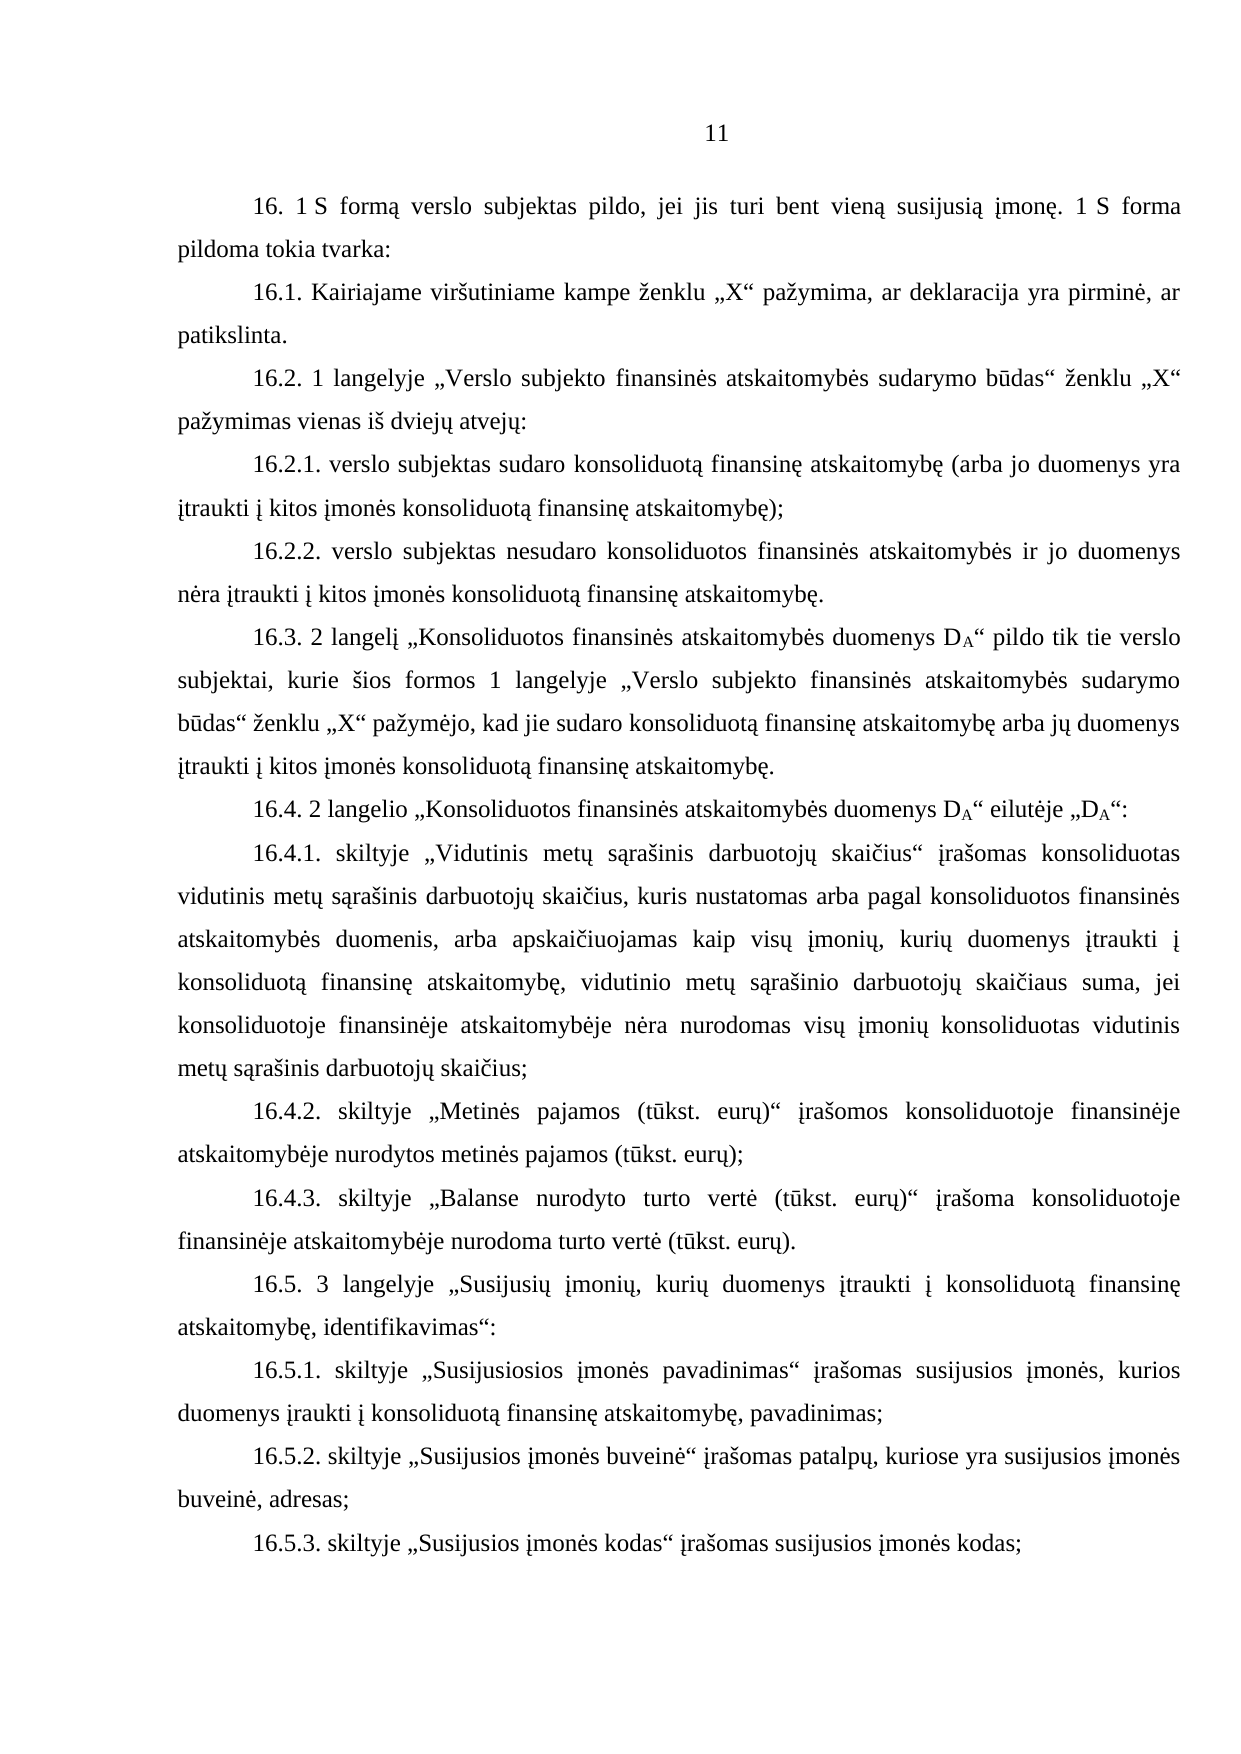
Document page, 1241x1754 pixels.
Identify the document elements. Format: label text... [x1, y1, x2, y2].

text 16.5. 3 langelyje „Susijusių įmonių, kurių duomenys įtraukti į konsoliduotą finansinę atskaitomybę, identifikavimas“: [177, 1269, 1181, 1341]
text 16.4.3. skiltyje „Balanse nurodyto turto vertė (tūkst. eurų)“ įrašoma konsoliduotoje finansinėje atskaitomybėje nurodoma turto vertė (tūkst. eurų). [177, 1183, 1181, 1254]
text 16.2.2. verslo subjektas nesudaro konsoliduotos finansinės atskaitomybės ir jo duomenys nėra įtraukti į kitos įmonės konsoliduotą finansinę atskaitomybę. [177, 536, 1181, 608]
text 16.2.1. verslo subjektas sudaro konsoliduotą finansinę atskaitomybę (arba jo duomenys yra įtraukti į kitos įmonės konsoliduotą finansinę atskaitomybę); [177, 449, 1181, 521]
text 16.2. 1 langelyje „Verslo subjekto finansinės atskaitomybės sudarymo būdas“ ženklu „X“ pažymimas vienas iš dviejų atvejų: [177, 363, 1181, 435]
text 16.3. 2 langelį „Konsoliduotos finansinės atskaitomybės duomenys DA“ pildo tik tie verslo subjektai, kurie šios formos 1 langelyje „Verslo subjekto finansinės atskaitomybės sudarymo būdas“ ženklu „X“ pažymėjo, kad jie sudaro konsoliduotą finansinę atskaitomybę arba jų duomenys įtraukti į kitos įmonės konsoliduotą finansinę atskaitomybę. [177, 622, 1181, 780]
text 16.4.2. skiltyje „Metinės pajamos (tūkst. eurų)“ įrašomos konsoliduotoje finansinėje atskaitomybėje nurodytos metinės pajamos (tūkst. eurų); [177, 1096, 1181, 1168]
text 16.1. Kairiajame viršutiniame kampe ženklu „X“ pažymima, ar deklaracija yra pirminė, ar patikslinta. [177, 277, 1181, 349]
text 16.5.3. skiltyje „Susijusios įmonės kodas“ įrašomas susijusios įmonės kodas; [177, 1528, 1181, 1556]
text 16.4. 2 langelio „Konsoliduotos finansinės atskaitomybės duomenys DA“ eilutėje „DA“: [177, 794, 1181, 823]
text 16.5.2. skiltyje „Susijusios įmonės buveinė“ įrašomas patalpų, kuriose yra susijusios įmonės buveinė, adresas; [177, 1441, 1181, 1513]
text 16. 1 S formą verslo subjektas pildo, jei jis turi bent vieną susijusią įmonę. 1 S forma pildoma tokia tvarka: [177, 191, 1181, 263]
text 16.5.1. skiltyje „Susijusiosios įmonės pavadinimas“ įrašomas susijusios įmonės, kurios duomenys įraukti į konsoliduotą finansinę atskaitomybę, pavadinimas; [177, 1355, 1181, 1427]
text 16.4.1. skiltyje „Vidutinis metų sąrašinis darbuotojų skaičius“ įrašomas konsoliduotas vidutinis metų sąrašinis darbuotojų skaičius, kuris nustatomas arba pagal konsoliduotos finansinės atskaitomybės duomenis, arba apskaičiuojamas kaip visų įmonių, kurių duomenys įtraukti į konsoliduotą finansinę atskaitomybę, vidutinio metų sąrašinio darbuotojų skaičiaus suma, jei konsoliduotoje finansinėje atskaitomybėje nėra nurodomas visų įmonių konsoliduotas vidutinis metų sąrašinis darbuotojų skaičius; [177, 838, 1181, 1082]
